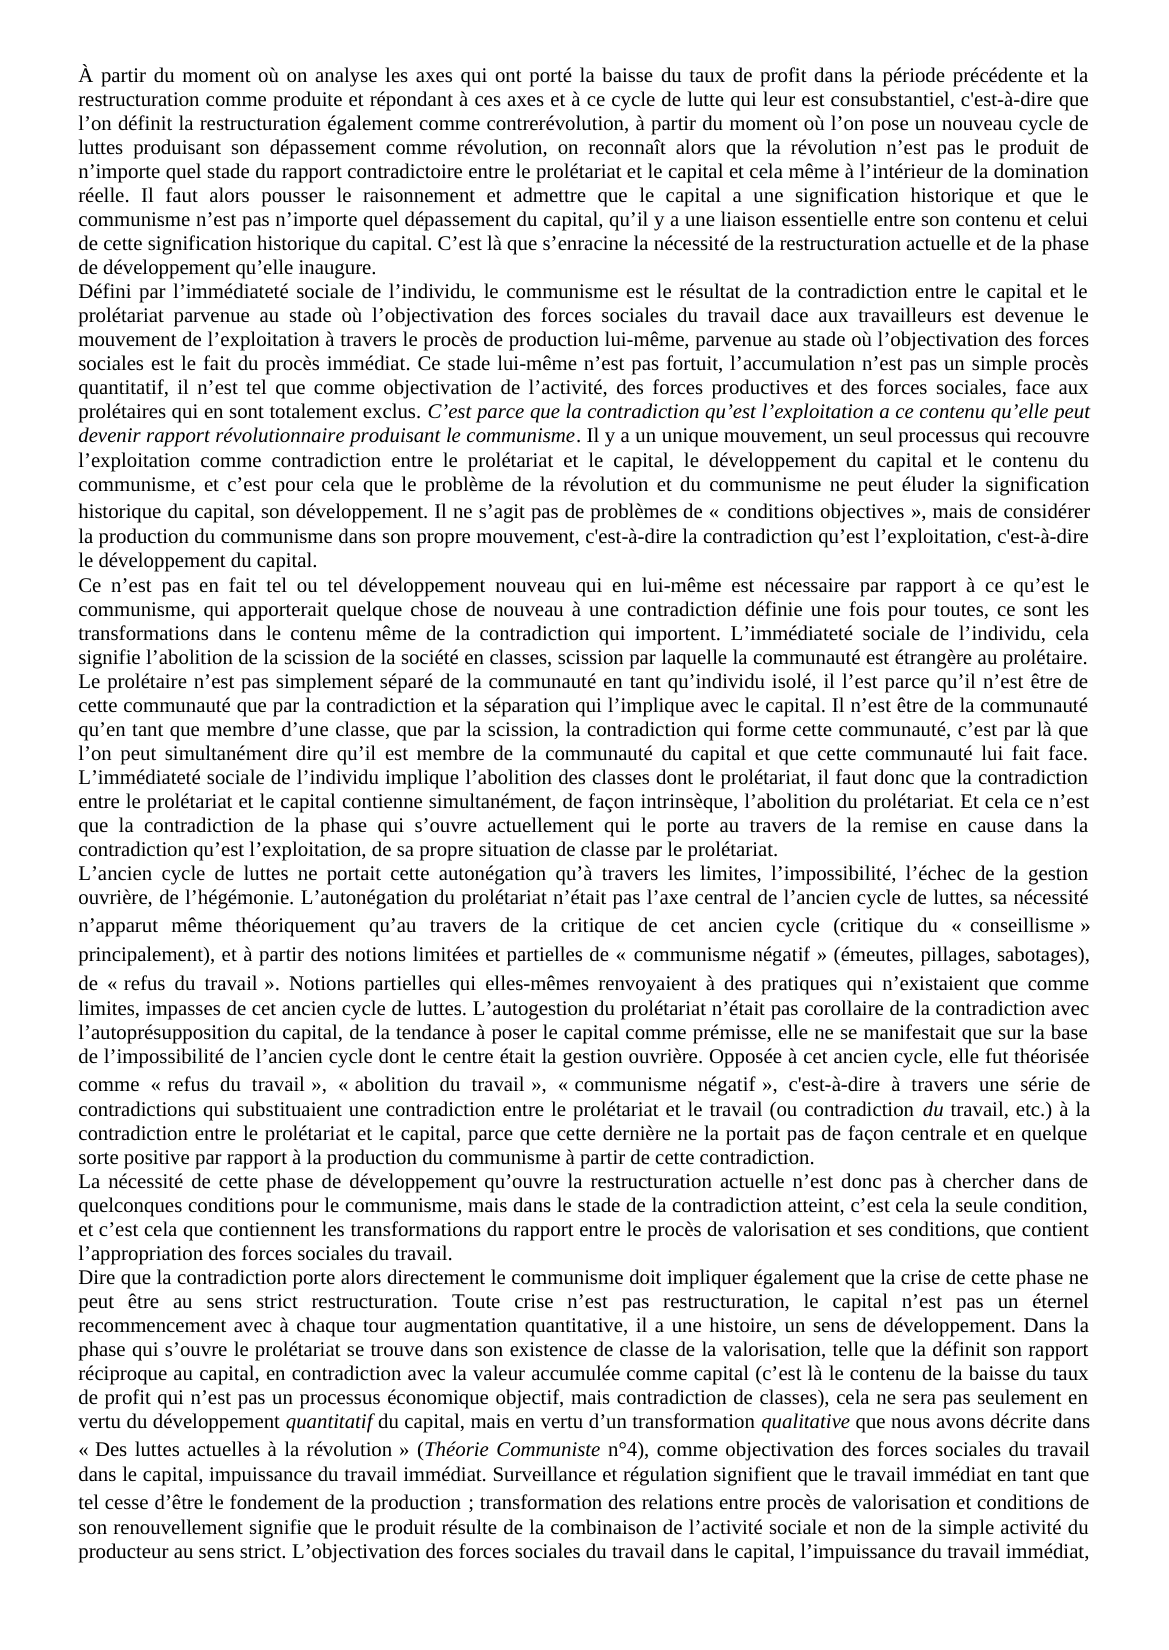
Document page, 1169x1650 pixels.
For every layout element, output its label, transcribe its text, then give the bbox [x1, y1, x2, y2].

text L’ancien cycle de luttes ne portait cette autonégation qu’à travers les limites, l’impossibilité, l’échec de la gestion ouvrière, de l’hégémonie. L’autonégation du prolétariat n’était pas l’axe central de l’ancien cycle de luttes, sa nécessité n’apparut même théoriquement qu’au travers de la critique de cet ancien cycle (critique du « conseillisme » principalement), et à partir des notions limitées et partielles de « communisme négatif » (émeutes, pillages, sabotages), de « refus du travail ». Notions partielles qui elles-mêmes renvoyaient à des pratiques qui n’existaient que comme limites, impasses de cet ancien cycle de luttes. L’autogestion du prolétariat n’était pas corollaire de la contradiction avec l’autoprésupposition du capital, de la tendance à poser le capital comme prémisse, elle ne se manifestait que sur la base de l’impossibilité de l’ancien cycle dont le centre était la gestion ouvrière. Opposée à cet ancien cycle, elle fut théorisée comme « refus du travail », « abolition du travail », « communisme négatif », c'est-à-dire à travers une série de contradictions qui substituaient une contradiction entre le prolétariat et le travail (ou contradiction du travail, etc.) à la contradiction entre le prolétariat et le capital, parce que cette dernière ne la portait pas de façon centrale et en quelque sorte positive par rapport à la production du communisme à partir de cette contradiction. [78, 909, 1091, 996]
text La nécessité de cette phase de développement qu’ouvre la restructuration actuelle n’est donc pas à chercher dans de quelconques conditions pour le communisme, mais dans le stade de la contradiction atteint, c’est cela la seule condition, et c’est cela que contiennent les transformations du rapport entre le procès de valorisation et ses conditions, que contient l’appropriation des forces sociales du travail. [453, 1241, 1091, 1265]
